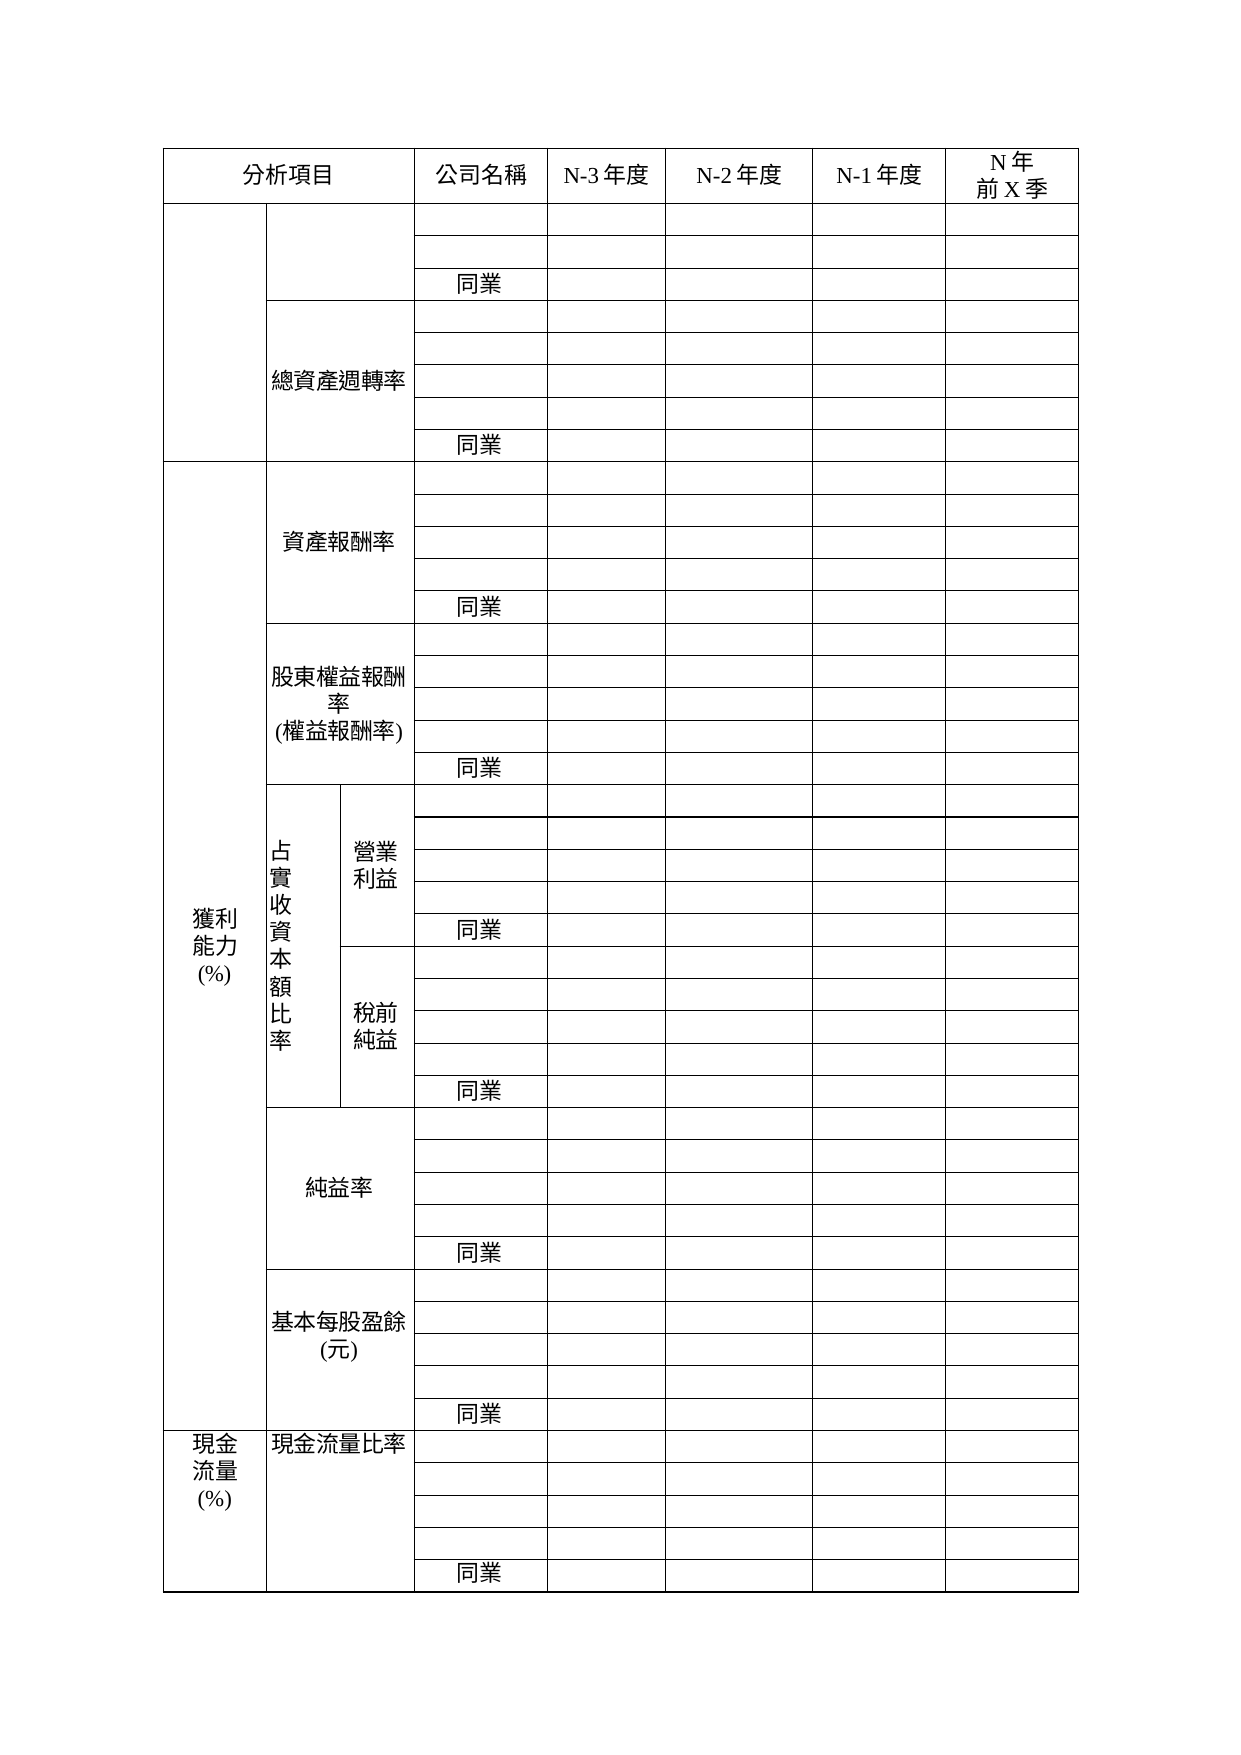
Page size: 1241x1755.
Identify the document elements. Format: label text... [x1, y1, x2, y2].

table_cell [666, 591, 812, 623]
table_cell [813, 1302, 945, 1333]
table_cell [666, 1076, 812, 1107]
table_cell [946, 527, 1078, 558]
table_cell [415, 1173, 547, 1204]
table_cell [946, 365, 1078, 397]
table_cell [415, 204, 547, 235]
table_cell 稅前 純益 [341, 947, 414, 1107]
table_cell [415, 624, 547, 655]
table_cell [415, 1366, 547, 1398]
table_cell [813, 1366, 945, 1398]
table_cell [666, 1173, 812, 1204]
table_cell [415, 979, 547, 1010]
table_cell [548, 721, 665, 752]
table_cell [666, 1237, 812, 1268]
table_cell [666, 656, 812, 687]
table_cell [813, 430, 945, 461]
table_cell [946, 1528, 1078, 1559]
table_cell [415, 1205, 547, 1236]
table_cell [666, 333, 812, 364]
table_cell [946, 559, 1078, 590]
table_cell [415, 656, 547, 687]
table_cell [666, 1560, 812, 1591]
table_cell [548, 333, 665, 364]
table_cell [415, 559, 547, 590]
table_cell [548, 785, 665, 816]
table_cell 同業 [415, 1076, 547, 1107]
table_cell [813, 656, 945, 687]
table_cell [813, 1140, 945, 1172]
table_cell [946, 1302, 1078, 1333]
table_cell [813, 236, 945, 267]
table_cell [548, 269, 665, 300]
table_cell [813, 1399, 945, 1430]
table_cell [946, 1011, 1078, 1042]
table_cell [666, 1270, 812, 1301]
table_cell 同業 [415, 1399, 547, 1430]
table_cell 同業 [415, 269, 547, 300]
table_cell [267, 204, 414, 300]
table_cell [813, 1173, 945, 1204]
table_cell [946, 1496, 1078, 1527]
table_cell [415, 1270, 547, 1301]
table_cell [813, 333, 945, 364]
table_cell [548, 656, 665, 687]
table_cell [666, 1108, 812, 1139]
table_cell [946, 269, 1078, 300]
table_cell [813, 462, 945, 493]
table_cell [813, 818, 945, 849]
table_cell [946, 785, 1078, 816]
table_cell [813, 527, 945, 558]
table_header N-3年度 [548, 149, 665, 203]
table_cell [666, 559, 812, 590]
table_cell [548, 1237, 665, 1268]
table_cell [946, 1463, 1078, 1494]
table_cell [666, 979, 812, 1010]
table_cell [666, 495, 812, 526]
table_cell [666, 914, 812, 946]
table_cell [415, 236, 547, 267]
table_cell [666, 947, 812, 978]
table_cell [548, 1463, 665, 1494]
table_cell [666, 1399, 812, 1430]
table_cell 同業 [415, 430, 547, 461]
table_cell [946, 1334, 1078, 1365]
table_cell 同業 [415, 753, 547, 784]
table_cell [946, 947, 1078, 978]
table_cell [548, 1334, 665, 1365]
table_cell [946, 1205, 1078, 1236]
table_header N年 前X季 [946, 149, 1078, 203]
table_cell [813, 624, 945, 655]
table_cell [813, 785, 945, 816]
table_cell [813, 1431, 945, 1462]
table_cell [813, 301, 945, 332]
table_cell [813, 1270, 945, 1301]
table_cell [666, 624, 812, 655]
table_cell [548, 1140, 665, 1172]
table_cell [548, 1011, 665, 1042]
table_cell [813, 398, 945, 429]
table_cell [813, 1108, 945, 1139]
table_cell [415, 365, 547, 397]
table_cell [548, 1108, 665, 1139]
table_cell [548, 1496, 665, 1527]
table_cell [813, 1237, 945, 1268]
table_cell [813, 1560, 945, 1591]
table_cell [666, 462, 812, 493]
table_cell [415, 688, 547, 719]
table_cell [813, 688, 945, 719]
table_cell [666, 1011, 812, 1042]
table_cell [946, 753, 1078, 784]
table_cell [813, 1205, 945, 1236]
table_cell 同業 [415, 591, 547, 623]
table_cell [946, 688, 1078, 719]
table_cell [813, 1011, 945, 1042]
table_cell [548, 1366, 665, 1398]
table_cell [666, 204, 812, 235]
table_cell [666, 785, 812, 816]
table_cell 同業 [415, 1237, 547, 1268]
table_cell [946, 818, 1078, 849]
table_cell 占實收資本額比率 [267, 785, 340, 1107]
table_cell [946, 1270, 1078, 1301]
table_cell [415, 333, 547, 364]
table_cell [666, 1044, 812, 1075]
table_cell [666, 1431, 812, 1462]
table_cell [666, 1334, 812, 1365]
table_cell [548, 1399, 665, 1430]
table_cell [548, 236, 665, 267]
table_cell [813, 591, 945, 623]
table_cell [666, 1302, 812, 1333]
table_cell [946, 1140, 1078, 1172]
table_cell [415, 1108, 547, 1139]
table_cell [415, 527, 547, 558]
table_cell [548, 1528, 665, 1559]
table_cell [666, 1366, 812, 1398]
table_cell [946, 1431, 1078, 1462]
table_cell [666, 1205, 812, 1236]
table_cell [548, 979, 665, 1010]
table_cell [666, 1496, 812, 1527]
table_cell [415, 721, 547, 752]
table_cell [666, 365, 812, 397]
table_cell [415, 1044, 547, 1075]
table_cell [946, 721, 1078, 752]
table_cell [813, 495, 945, 526]
table_header N-1年度 [813, 149, 945, 203]
table_cell [666, 236, 812, 267]
table_cell [548, 559, 665, 590]
table_cell [946, 236, 1078, 267]
table_cell [415, 1140, 547, 1172]
table_cell [946, 204, 1078, 235]
table_cell [415, 947, 547, 978]
table_cell [666, 721, 812, 752]
table_cell [813, 269, 945, 300]
table_cell [813, 1463, 945, 1494]
table_cell [946, 979, 1078, 1010]
table_cell [666, 1528, 812, 1559]
table_cell [813, 1044, 945, 1075]
table_cell [548, 204, 665, 235]
table_cell [415, 1302, 547, 1333]
table_cell [548, 1431, 665, 1462]
table_cell [946, 1560, 1078, 1591]
table_cell [946, 1237, 1078, 1268]
table_cell [548, 398, 665, 429]
table_cell 基本每股盈餘(元) [267, 1270, 414, 1430]
table_cell [548, 1560, 665, 1591]
table_cell [946, 1399, 1078, 1430]
table_cell [666, 688, 812, 719]
table_cell [946, 624, 1078, 655]
table_cell [946, 591, 1078, 623]
table_cell [666, 430, 812, 461]
table_cell [666, 850, 812, 881]
table_cell 現金 流量 (%) [164, 1431, 266, 1591]
table_cell [946, 882, 1078, 913]
table_header 公司名稱 [415, 149, 547, 203]
table_cell [415, 398, 547, 429]
table_cell [548, 430, 665, 461]
table_cell [548, 624, 665, 655]
table_header N-2年度 [666, 149, 812, 203]
table_cell [946, 1366, 1078, 1398]
table_cell [548, 527, 665, 558]
table_cell 總資產週轉率 [267, 301, 414, 461]
table_cell [666, 818, 812, 849]
table_cell [548, 591, 665, 623]
table_cell [946, 333, 1078, 364]
table_cell [415, 495, 547, 526]
table_cell [813, 559, 945, 590]
table_cell 資產報酬率 [267, 462, 414, 623]
table_cell [548, 1302, 665, 1333]
table_cell [946, 914, 1078, 946]
table_cell 純益率 [267, 1108, 414, 1268]
table_cell [813, 204, 945, 235]
table_cell [415, 1011, 547, 1042]
table_cell [548, 753, 665, 784]
table_cell 獲利 能力 (%) [164, 462, 266, 1430]
table_cell [415, 301, 547, 332]
table_cell [946, 462, 1078, 493]
table_cell [946, 495, 1078, 526]
table_cell [666, 269, 812, 300]
table_cell [548, 914, 665, 946]
table_cell [415, 1528, 547, 1559]
table_cell [813, 882, 945, 913]
table_cell [946, 1076, 1078, 1107]
table_cell [946, 1108, 1078, 1139]
table_cell [666, 753, 812, 784]
table_cell [813, 753, 945, 784]
table_cell [946, 1173, 1078, 1204]
table_cell [415, 785, 547, 816]
table_cell [813, 979, 945, 1010]
table_cell [548, 1173, 665, 1204]
table_cell [813, 850, 945, 881]
table_cell [666, 882, 812, 913]
table_cell 營業 利益 [341, 785, 414, 946]
table_cell [666, 527, 812, 558]
table_cell [415, 850, 547, 881]
table_cell [548, 365, 665, 397]
table_cell 股東權益報酬率 (權益報酬率) [267, 624, 414, 784]
table_cell [548, 1270, 665, 1301]
table_cell [813, 1528, 945, 1559]
table_cell [415, 1334, 547, 1365]
table_cell 同業 [415, 914, 547, 946]
table_cell [548, 688, 665, 719]
table_cell [415, 1431, 547, 1462]
table_cell [548, 1044, 665, 1075]
table_cell [415, 882, 547, 913]
table_cell [813, 1076, 945, 1107]
table_header 分析項目 [164, 149, 414, 203]
table_cell [946, 1044, 1078, 1075]
table_cell [666, 1140, 812, 1172]
table_cell [548, 301, 665, 332]
table_cell [548, 495, 665, 526]
table_cell [666, 301, 812, 332]
table_cell [813, 721, 945, 752]
table_cell [813, 914, 945, 946]
table_cell [415, 462, 547, 493]
table_cell [164, 204, 266, 461]
table_cell [548, 818, 665, 849]
table_cell [946, 301, 1078, 332]
table_cell [548, 1205, 665, 1236]
table_cell [548, 462, 665, 493]
table_cell [813, 365, 945, 397]
table_cell [813, 1496, 945, 1527]
table_cell [548, 850, 665, 881]
table_cell [946, 430, 1078, 461]
table_cell [548, 947, 665, 978]
table_cell [946, 850, 1078, 881]
table_cell [415, 1496, 547, 1527]
table_cell [946, 656, 1078, 687]
table_cell [415, 818, 547, 849]
table_cell [666, 398, 812, 429]
table_cell [946, 398, 1078, 429]
table_cell [813, 947, 945, 978]
table_cell [666, 1463, 812, 1494]
table_cell [548, 1076, 665, 1107]
table_cell [415, 1463, 547, 1494]
table_cell 現金流量比率 [267, 1431, 414, 1591]
table_cell [548, 882, 665, 913]
table_cell 同業 [415, 1560, 547, 1591]
table_cell [813, 1334, 945, 1365]
